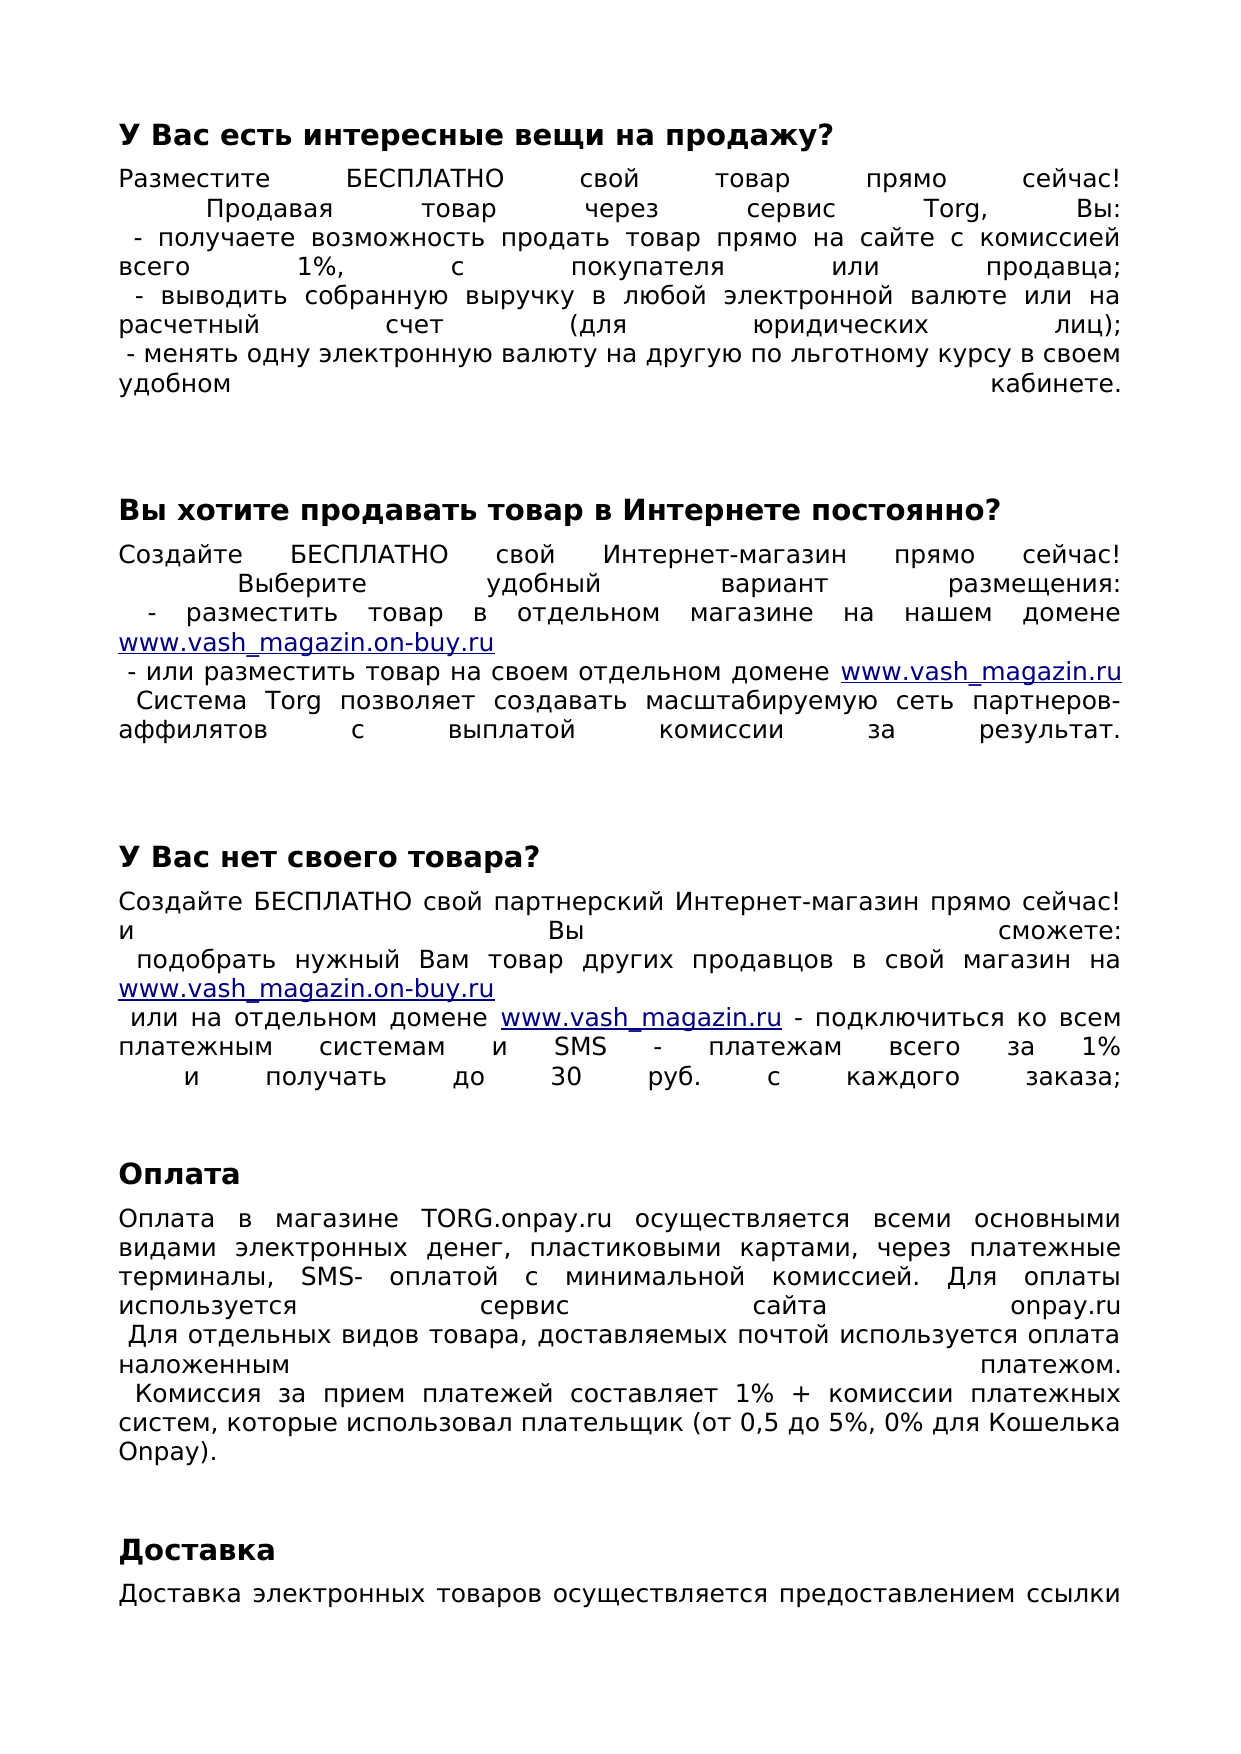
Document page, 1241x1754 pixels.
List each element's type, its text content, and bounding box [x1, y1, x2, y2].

subtitle Вы хотите продавать товар в Интернете постоянно? [118, 494, 1122, 528]
subtitle У Вас нет своего товара? [118, 840, 1122, 874]
text Создайте БЕСПЛАТНО свой партнерский Интернет-магазин прямо сейчас! и Вы сможете: подобрать нужный Вам товар других продавцов в свой магазин на www.vash_magazin.on-buy.ru или на отдельном домене www.vash_magazin.ru - подключиться ко всем платежным системам и SMS - платежам всего за 1% и получать до 30 руб. с каждого заказа; [118, 887, 1122, 1120]
subtitle Доставка [118, 1533, 1122, 1567]
text Доставка электронных товаров осуществляется предоставлением ссылки [118, 1579, 1122, 1609]
subtitle У Вас есть интересные вещи на продажу? [118, 118, 1122, 152]
text Создайте БЕСПЛАТНО свой Интернет-магазин прямо сейчас! Выберите удобный вариант размещения: - разместить товар в отдельном магазине на нашем домене www.vash_magazin.on-buy.ru - или разместить товар на своем отдельном домене www.vash_magazin.ru Система Torg позволяет создавать масштабируемую сеть партнеров-аффилятов с выплатой комиссии за результат. [118, 540, 1122, 803]
subtitle Оплата [118, 1157, 1122, 1191]
text Оплата в магазине TORG.onpay.ru осуществляется всеми основными видами электронных денег, пластиковыми картами, через платежные терминалы, SMS- оплатой с минимальной комиссией. Для оплаты используется сервис сайта onpay.ru Для отдельных видов товара, доставляемых почтой используется оплата наложенным платежом. Комиссия за прием платежей составляет 1% + комиссии платежных систем, которые использовал плательщик (от 0,5 до 5%, 0% для Кошелька Onpay). [118, 1204, 1122, 1496]
text Разместите БЕСПЛАТНО свой товар прямо сейчас! Продавая товар через сервис Torg, Вы: - получаете возможность продать товар прямо на сайте с комиссией всего 1%, с покупателя или продавца; - выводить собранную выручку в любой электронной валюте или на расчетный счет (для юридических лиц); - менять одну электронную валюту на другую по льготному курсу в своем удобном кабинете. [118, 164, 1122, 456]
